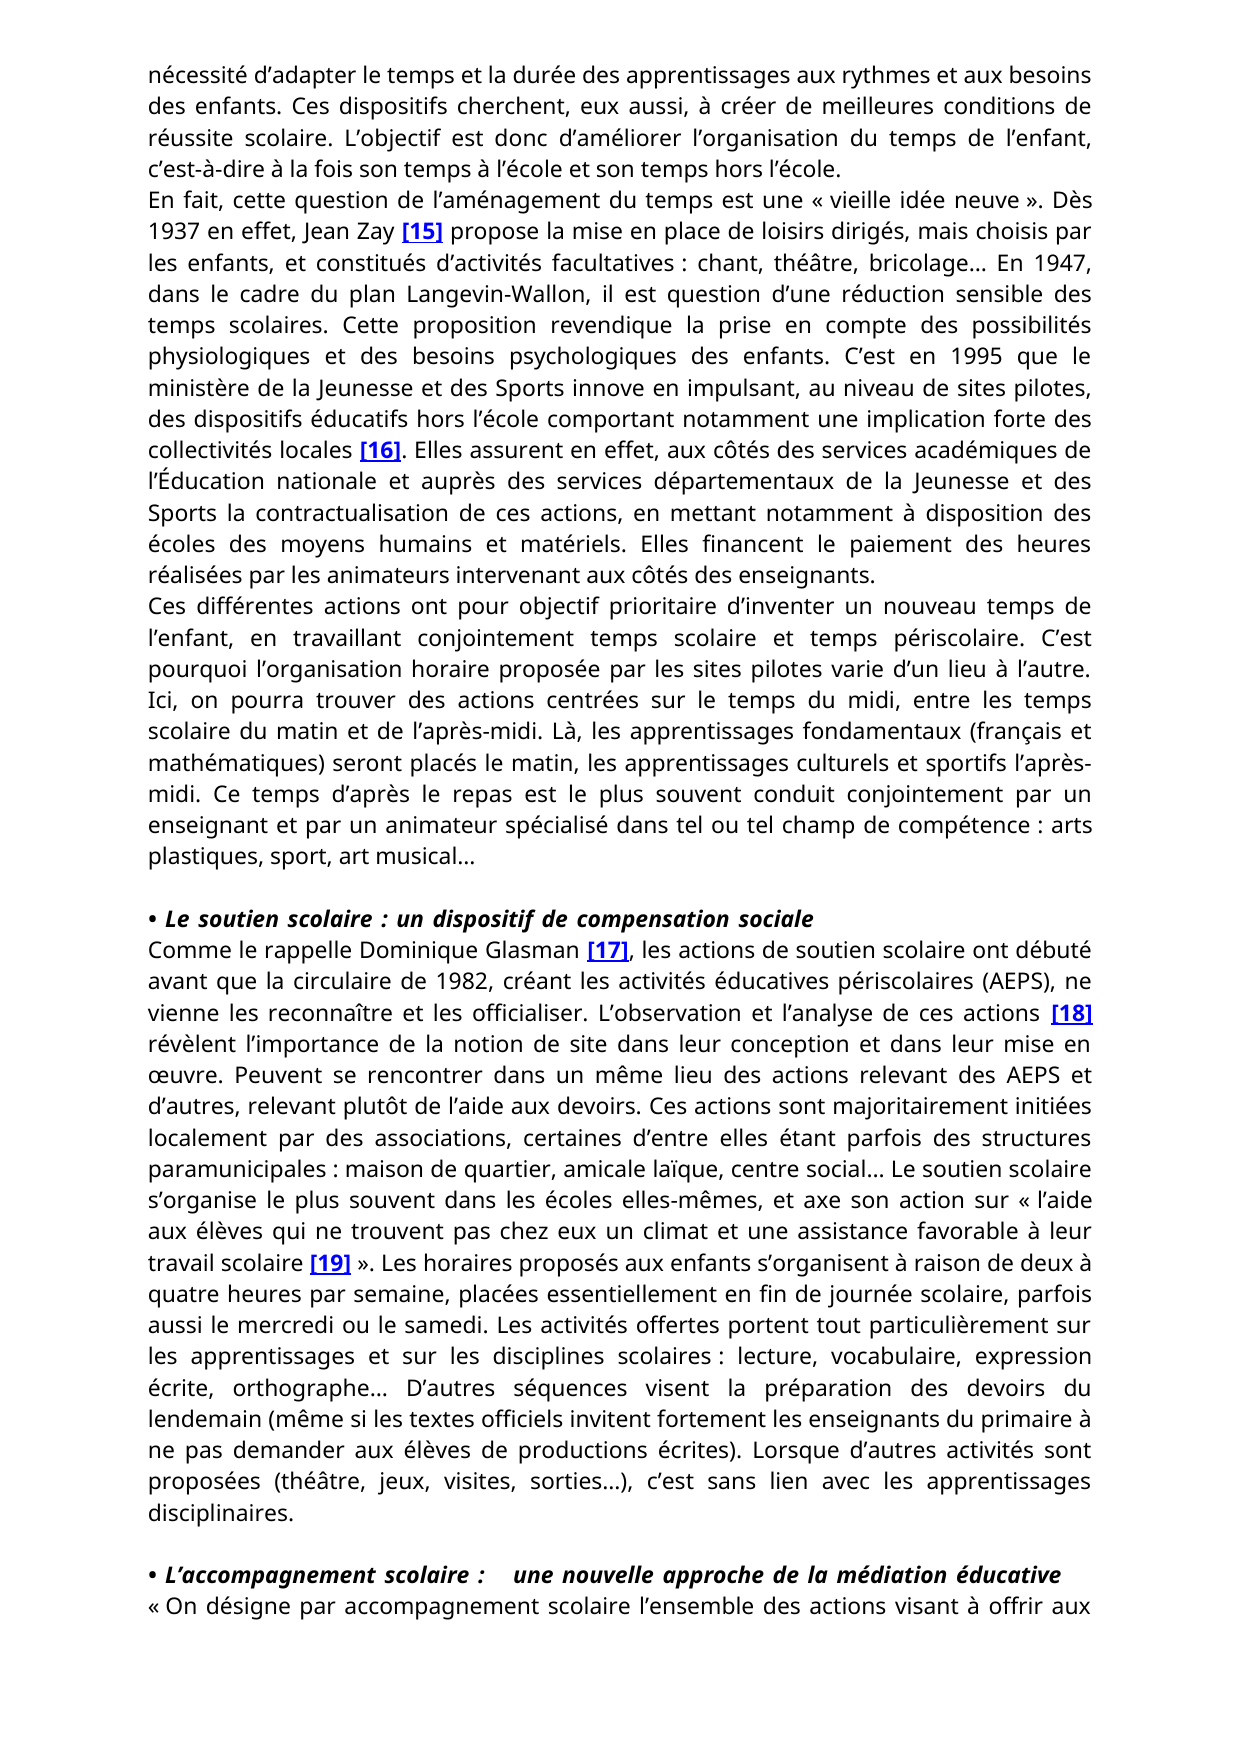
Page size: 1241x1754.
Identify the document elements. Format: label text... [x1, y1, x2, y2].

text • Le soutien scolaire : un dispositif de compensation sociale Comme le rappelle Dominique Glasman [17], les actions de soutien scolaire ont débuté avant que la circulaire de 1982, créant les activités éducatives périscolaires (AEPS), ne vienne les reconnaître et les officialiser. L’observation et l’analyse de ces actions [18] révèlent l’importance de la notion de site dans leur conception et dans leur mise en œuvre. Peuvent se rencontrer dans un même lieu des actions relevant des AEPS et d’autres, relevant plutôt de l’aide aux devoirs. Ces actions sont majoritairement initiées localement par des associations, certaines d’entre elles étant parfois des structures paramunicipales : maison de quartier, amicale laïque, centre social… Le soutien scolaire s’organise le plus souvent dans les écoles elles-mêmes, et axe son action sur « l’aide aux élèves qui ne trouvent pas chez eux un climat et une assistance favorable à leur travail scolaire [19] ». Les horaires proposés aux enfants s’organisent à raison de deux à quatre heures par semaine, placées essentiellement en fin de journée scolaire, parfois aussi le mercredi ou le samedi. Les activités offertes portent tout particulièrement sur les apprentissages et sur les disciplines scolaires : lecture, vocabulaire, expression écrite, orthographe… D’autres séquences visent la préparation des devoirs du lendemain (même si les textes officiels invitent fortement les enseignants du primaire à ne pas demander aux élèves de productions écrites). Lorsque d’autres activités sont proposées (théâtre, jeux, visites, sorties…), c’est sans lien avec les apprentissages disciplinaires. [148, 872, 1093, 1528]
text Ces différentes actions ont pour objectif prioritaire d’inventer un nouveau temps de l’enfant, en travaillant conjointement temps scolaire et temps périscolaire. C’est pourquoi l’organisation horaire proposée par les sites pilotes varie d’un lieu à l’autre. Ici, on pourra trouver des actions centrées sur le temps du midi, entre les temps scolaire du matin et de l’après-midi. Là, les apprentissages fondamentaux (français et mathématiques) seront placés le matin, les apprentissages culturels et sportifs l’après-midi. Ce temps d’après le repas est le plus souvent conduit conjointement par un enseignant et par un animateur spécialisé dans tel ou tel champ de compétence : arts plastiques, sport, art musical… [148, 590, 1093, 872]
text En fait, cette question de l’aménagement du temps est une « vieille idée neuve ». Dès 1937 en effet, Jean Zay [15] propose la mise en place de loisirs dirigés, mais choisis par les enfants, et constitués d’activités facultatives : chant, théâtre, bricolage… En 1947, dans le cadre du plan Langevin-Wallon, il est question d’une réduction sensible des temps scolaires. Cette proposition revendique la prise en compte des possibilités physiologiques et des besoins psychologiques des enfants. C’est en 1995 que le ministère de la Jeunesse et des Sports innove en impulsant, au niveau de sites pilotes, des dispositifs éducatifs hors l’école comportant notamment une implication forte des collectivités locales [16]. Elles assurent en effet, aux côtés des services académiques de l’Éducation nationale et auprès des services départementaux de la Jeunesse et des Sports la contractualisation de ces actions, en mettant notamment à disposition des écoles des moyens humains et matériels. Elles financent le paiement des heures réalisées par les animateurs intervenant aux côtés des enseignants. [148, 184, 1093, 590]
text nécessité d’adapter le temps et la durée des apprentissages aux rythmes et aux besoins des enfants. Ces dispositifs cherchent, eux aussi, à créer de meilleures conditions de réussite scolaire. L’objectif est donc d’améliorer l’organisation du temps de l’enfant, c’est-à-dire à la fois son temps à l’école et son temps hors l’école. [148, 59, 1093, 184]
text • L’accompagnement scolaire : une nouvelle approche de la médiation éducative « On désigne par accompagnement scolaire l’ensemble des actions visant à offrir aux [148, 1528, 1093, 1622]
